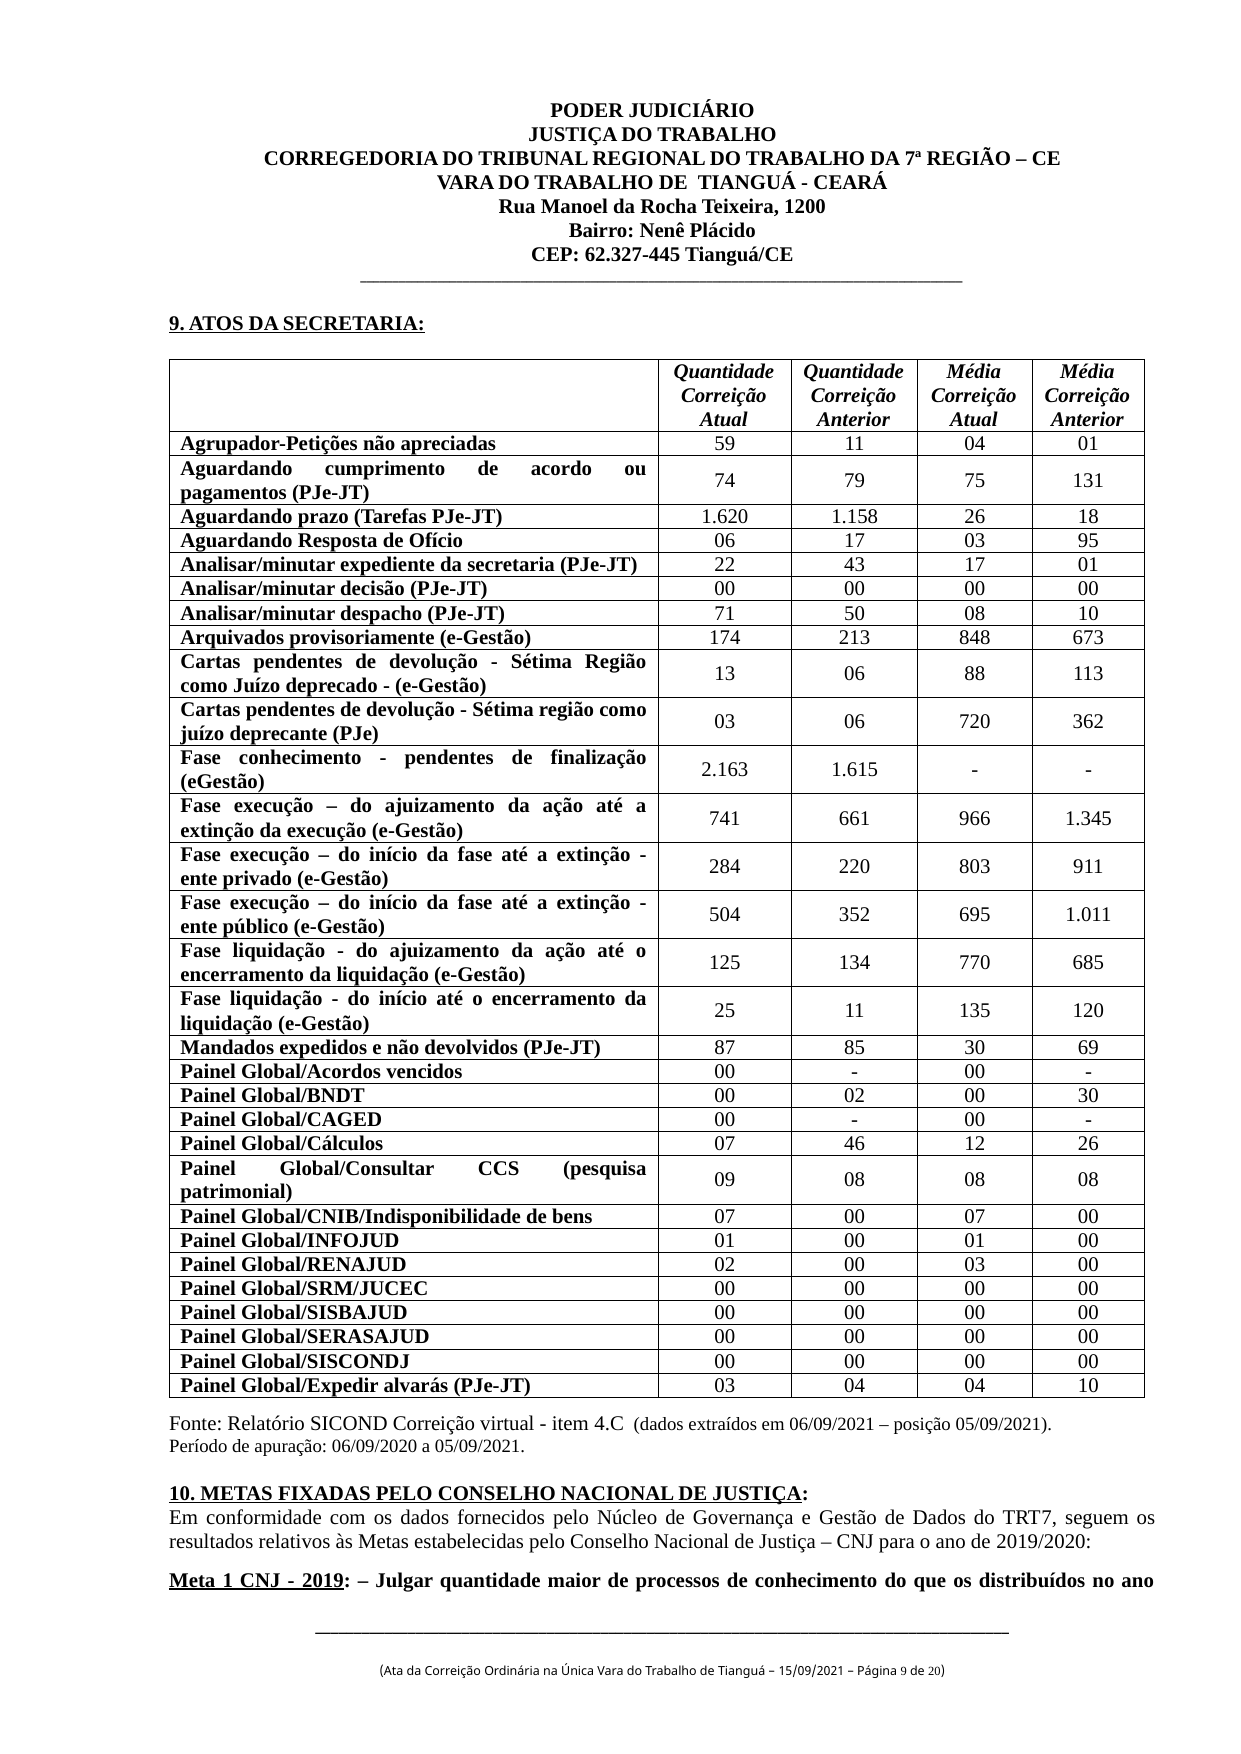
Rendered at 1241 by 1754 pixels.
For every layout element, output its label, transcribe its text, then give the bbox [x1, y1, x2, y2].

table_cell 87 [659, 1036, 791, 1059]
table_cell 75 [918, 456, 1032, 504]
table_cell 685 [1033, 939, 1144, 986]
table_cell 661 [792, 794, 917, 842]
text Em conformidade com os dados fornecidos pelo Núcleo de Governança e Gestão de Dados do TRT7, seguem os resultados relativos às Metas estabelecidas pelo Conselho Nacional de Justiça – CNJ para o ano de 2019/2020: [169, 1505, 1155, 1553]
table_cell Painel Global/Expedir alvarás (PJe-JT) [170, 1374, 658, 1397]
table_cell Fase liquidação - do ajuizamento da ação até o encerramento da liquidação (e-Gestão) [170, 939, 658, 986]
table_cell 174 [659, 626, 791, 649]
table_cell 00 [1033, 1350, 1144, 1373]
table_cell 00 [659, 1108, 791, 1131]
table_cell 00 [659, 1277, 791, 1300]
table_cell Aguardando cumprimento de acordo ou pagamentos (PJe-JT) [170, 456, 658, 504]
table_cell 88 [918, 650, 1032, 697]
table_cell 03 [659, 1374, 791, 1397]
table_cell 18 [1033, 505, 1144, 528]
table_cell 85 [792, 1036, 917, 1059]
table_cell 848 [918, 626, 1032, 649]
table_cell 46 [792, 1132, 917, 1155]
table_cell 11 [792, 432, 917, 455]
table_cell 17 [918, 553, 1032, 576]
table_cell 1.615 [792, 746, 917, 793]
table_cell 911 [1033, 843, 1144, 890]
table_header [170, 360, 658, 431]
table_cell 00 [918, 1277, 1032, 1300]
table_cell Analisar/minutar expediente da secretaria (PJe-JT) [170, 553, 658, 576]
text 9. ATOS DA SECRETARIA: [169, 311, 1155, 335]
table_cell 00 [792, 1301, 917, 1324]
table_cell 00 [659, 1350, 791, 1373]
table_cell Aguardando prazo (Tarefas PJe-JT) [170, 505, 658, 528]
table_cell 00 [792, 577, 917, 600]
table_cell 02 [659, 1253, 791, 1276]
table_cell Painel Global/INFOJUD [170, 1229, 658, 1252]
table_cell Fase conhecimento - pendentes de finalização (eGestão) [170, 746, 658, 793]
table_cell - [918, 746, 1032, 793]
table_cell 26 [918, 505, 1032, 528]
table_cell 284 [659, 843, 791, 890]
table_cell Cartas pendentes de devolução - Sétima região como juízo deprecante (PJe) [170, 698, 658, 745]
table_cell Cartas pendentes de devolução - Sétima Região como Juízo deprecado - (e-Gestão) [170, 650, 658, 697]
table_cell Painel Global/Cálculos [170, 1132, 658, 1155]
table_cell 71 [659, 601, 791, 624]
table_cell 00 [1033, 1229, 1144, 1252]
table_cell 26 [1033, 1132, 1144, 1155]
table_cell 00 [1033, 1325, 1144, 1348]
table_cell 30 [1033, 1084, 1144, 1107]
table_cell 00 [792, 1253, 917, 1276]
table_cell Painel Global/CAGED [170, 1108, 658, 1131]
table_cell 695 [918, 891, 1032, 938]
table_cell 00 [792, 1350, 917, 1373]
table_cell 00 [918, 1350, 1032, 1373]
table_cell Painel Global/SISBAJUD [170, 1301, 658, 1324]
table_cell 11 [792, 987, 917, 1034]
table_cell 770 [918, 939, 1032, 986]
table_cell 00 [792, 1277, 917, 1300]
table_cell 00 [792, 1325, 917, 1348]
table_cell 00 [659, 1060, 791, 1083]
table_cell - [792, 1060, 917, 1083]
text Fonte: Relatório SICOND Correição virtual - item 4.C (dados extraídos em 06/09/2021 – posição 05/09/2021). [169, 1411, 1155, 1435]
table_cell 00 [659, 1325, 791, 1348]
table_cell 00 [1033, 1205, 1144, 1228]
table_cell 25 [659, 987, 791, 1034]
table_cell 134 [792, 939, 917, 986]
table_cell 131 [1033, 456, 1144, 504]
table_cell 04 [792, 1374, 917, 1397]
table_cell 00 [918, 1108, 1032, 1131]
table_cell 00 [918, 1060, 1032, 1083]
table_cell 95 [1033, 529, 1144, 552]
table_cell 01 [918, 1229, 1032, 1252]
table_cell 1.158 [792, 505, 917, 528]
table_cell 08 [918, 601, 1032, 624]
table_cell Analisar/minutar despacho (PJe-JT) [170, 601, 658, 624]
table_cell - [792, 1108, 917, 1131]
table_cell 00 [918, 1084, 1032, 1107]
table_cell 504 [659, 891, 791, 938]
table_cell 01 [1033, 432, 1144, 455]
table_cell 12 [918, 1132, 1032, 1155]
table_cell 03 [918, 1253, 1032, 1276]
table_cell 213 [792, 626, 917, 649]
table_cell 07 [918, 1205, 1032, 1228]
table_cell Painel Global/Acordos vencidos [170, 1060, 658, 1083]
table_cell 30 [918, 1036, 1032, 1059]
table_cell Painel Global/Consultar CCS (pesquisa patrimonial) [170, 1156, 658, 1203]
table_cell 1.620 [659, 505, 791, 528]
table_cell 09 [659, 1156, 791, 1203]
table_cell Arquivados provisoriamente (e-Gestão) [170, 626, 658, 649]
table_cell 08 [918, 1156, 1032, 1203]
table_cell 03 [918, 529, 1032, 552]
table_cell 362 [1033, 698, 1144, 745]
table_cell 00 [1033, 1277, 1144, 1300]
table_cell 00 [659, 577, 791, 600]
table_cell 720 [918, 698, 1032, 745]
table_cell 352 [792, 891, 917, 938]
table_cell 741 [659, 794, 791, 842]
table_cell 113 [1033, 650, 1144, 697]
table_cell 01 [659, 1229, 791, 1252]
table_cell 220 [792, 843, 917, 890]
table_cell - [1033, 746, 1144, 793]
table_cell Mandados expedidos e não devolvidos (PJe-JT) [170, 1036, 658, 1059]
table_cell 01 [1033, 553, 1144, 576]
table_cell 00 [792, 1229, 917, 1252]
table_cell 06 [792, 650, 917, 697]
table_cell 966 [918, 794, 1032, 842]
table_cell 00 [918, 577, 1032, 600]
table_cell 22 [659, 553, 791, 576]
text Meta 1 CNJ - 2019: – Julgar quantidade maior de processos de conhecimento do que os distribuídos no ano [169, 1568, 1155, 1592]
table_cell Agrupador-Petições não apreciadas [170, 432, 658, 455]
table_cell 79 [792, 456, 917, 504]
table_cell Fase execução – do início da fase até a extinção - ente público (e-Gestão) [170, 891, 658, 938]
table_cell 06 [659, 529, 791, 552]
table_cell Painel Global/BNDT [170, 1084, 658, 1107]
table_cell 673 [1033, 626, 1144, 649]
table_cell 04 [918, 432, 1032, 455]
table_cell 00 [918, 1325, 1032, 1348]
table_cell 17 [792, 529, 917, 552]
table_cell 1.011 [1033, 891, 1144, 938]
table_cell Fase liquidação - do início até o encerramento da liquidação (e-Gestão) [170, 987, 658, 1034]
table_cell 69 [1033, 1036, 1144, 1059]
table_cell 04 [918, 1374, 1032, 1397]
table_cell 00 [659, 1084, 791, 1107]
table_cell Analisar/minutar decisão (PJe-JT) [170, 577, 658, 600]
table_cell Painel Global/CNIB/Indisponibilidade de bens [170, 1205, 658, 1228]
table_cell 1.345 [1033, 794, 1144, 842]
table_cell - [1033, 1060, 1144, 1083]
table_cell 06 [792, 698, 917, 745]
table_cell - [1033, 1108, 1144, 1131]
table_cell 07 [659, 1132, 791, 1155]
table_cell 02 [792, 1084, 917, 1107]
table_cell 50 [792, 601, 917, 624]
table_cell Painel Global/SERASAJUD [170, 1325, 658, 1348]
table_cell 2.163 [659, 746, 791, 793]
table_header Quantidade Correição Anterior [792, 360, 917, 431]
table_header Média Correição Anterior [1033, 360, 1144, 431]
table_cell 135 [918, 987, 1032, 1034]
table_cell Aguardando Resposta de Ofício [170, 529, 658, 552]
table_cell 08 [792, 1156, 917, 1203]
table_cell 00 [1033, 1301, 1144, 1324]
table_cell 07 [659, 1205, 791, 1228]
table_cell 00 [659, 1301, 791, 1324]
table_cell Fase execução – do início da fase até a extinção - ente privado (e-Gestão) [170, 843, 658, 890]
table_cell 803 [918, 843, 1032, 890]
text 10. METAS FIXADAS PELO CONSELHO NACIONAL DE JUSTIÇA: [169, 1481, 1155, 1505]
table_cell 10 [1033, 601, 1144, 624]
table_cell 13 [659, 650, 791, 697]
table_cell Fase execução – do ajuizamento da ação até a extinção da execução (e-Gestão) [170, 794, 658, 842]
table_header Quantidade Correição Atual [659, 360, 791, 431]
table_cell Painel Global/RENAJUD [170, 1253, 658, 1276]
table_cell 10 [1033, 1374, 1144, 1397]
table_cell 43 [792, 553, 917, 576]
table_cell 74 [659, 456, 791, 504]
table_cell 59 [659, 432, 791, 455]
table_cell 03 [659, 698, 791, 745]
table_cell 00 [1033, 1253, 1144, 1276]
text Período de apuração: 06/09/2020 a 05/09/2021. [169, 1435, 1155, 1457]
table_cell Painel Global/SISCONDJ [170, 1350, 658, 1373]
table_cell 125 [659, 939, 791, 986]
table_header Média Correição Atual [918, 360, 1032, 431]
table_cell 120 [1033, 987, 1144, 1034]
table_cell 00 [792, 1205, 917, 1228]
table_cell 00 [1033, 577, 1144, 600]
table_cell Painel Global/SRM/JUCEC [170, 1277, 658, 1300]
table_cell 00 [918, 1301, 1032, 1324]
table_cell 08 [1033, 1156, 1144, 1203]
